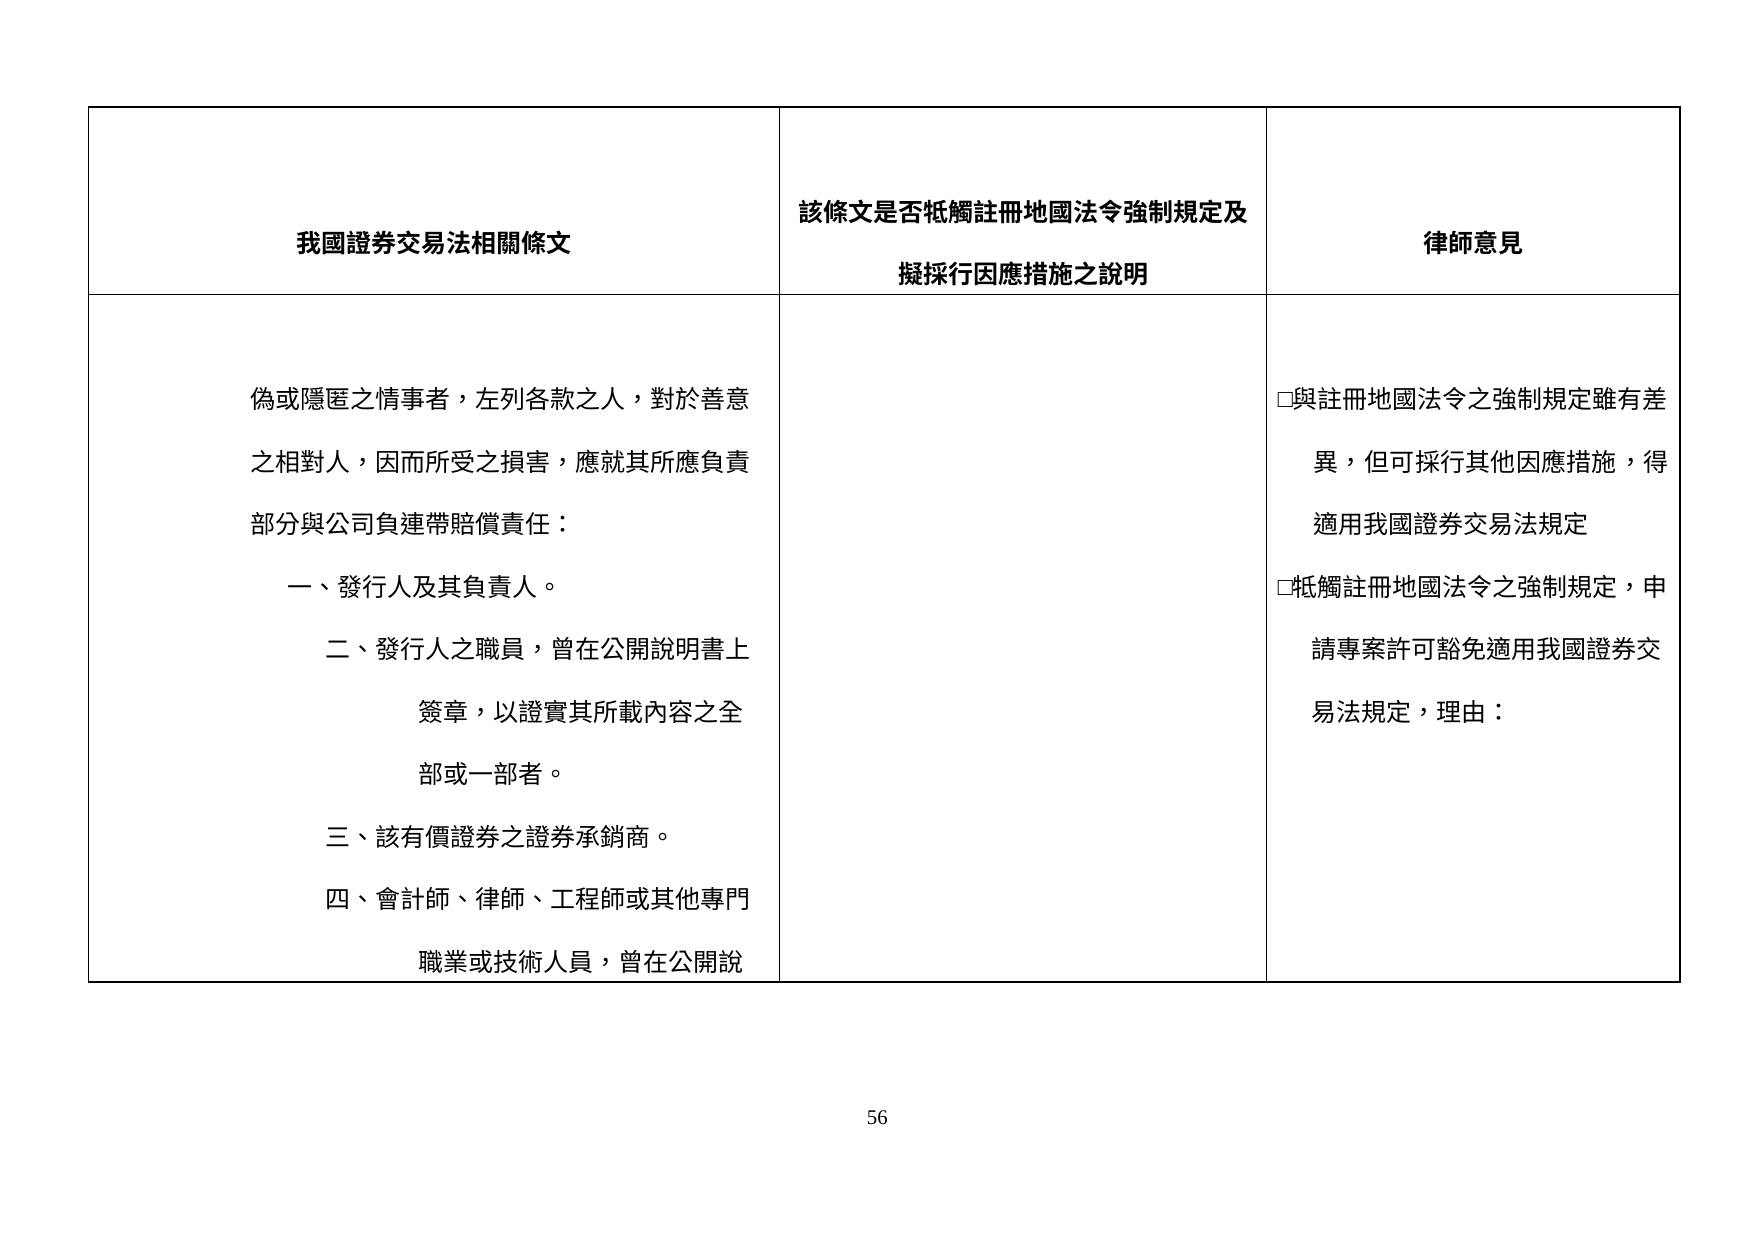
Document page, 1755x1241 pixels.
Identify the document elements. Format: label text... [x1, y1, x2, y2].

table_cell [780, 295, 1266, 981]
table_cell 偽或隱匿之情事者，左列各款之人，對於善意之相對人，因而所受之損害，應就其所應負責部分與公司負連帶賠償責任： 發行人及其負責人。 發行人之職員，曾在公開說明書上簽章，以證實其所載內容之全部或一部者。 該有價證券之證券承銷商。 會計師、律師、工程師或其他專門職業或技術人員，曾在公開說 [89, 295, 779, 981]
table_header 該條文是否牴觸註冊地國法令強制規定及擬採行因應措施之說明 [780, 108, 1266, 294]
table_cell □與註冊地國法令之強制規定雖有差異，但可採行其他因應措施，得適用我國證券交易法規定 □牴觸註冊地國法令之強制規定，申請專案許可豁免適用我國證券交易法規定，理由： [1267, 295, 1679, 981]
table_header 律師意見 [1267, 108, 1679, 294]
table_header 我國證券交易法相關條文 [89, 108, 779, 294]
